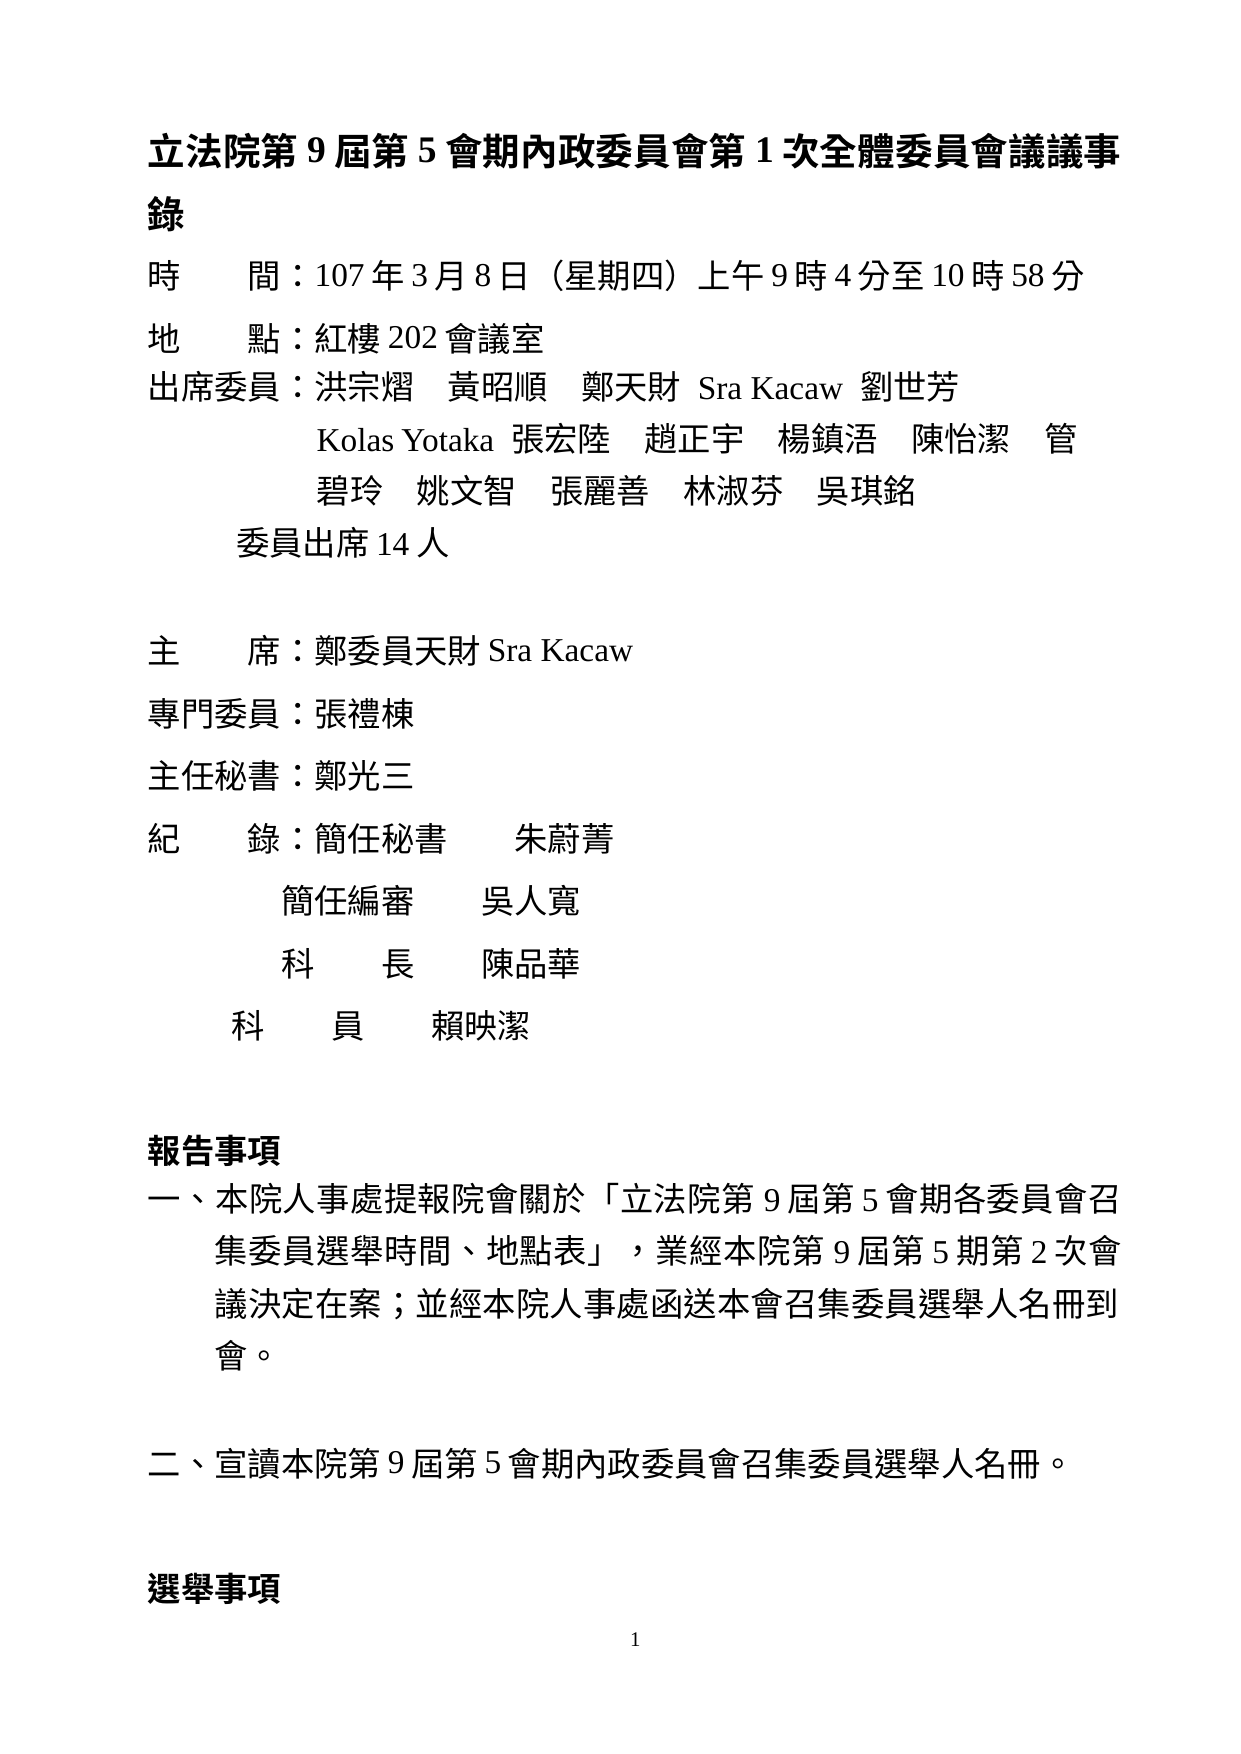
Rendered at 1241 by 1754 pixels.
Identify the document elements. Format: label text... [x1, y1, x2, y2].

text 一、本院人事處提報院會關於「立法院第9屆第5會期各委員會召集委員選舉時間、地點表」，業經本院第9屆第5期第2次會議決定在案；並經本院人事處函送本會召集委員選舉人名冊到會。 [148, 1170, 1122, 1378]
text 時 間：107年3月8日（星期四）上午9時4分至10時58分 [148, 233, 1152, 295]
text 地 點：紅樓202會議室 [148, 295, 1122, 358]
text 紀 錄：簡任秘書 朱蔚菁 [148, 795, 1234, 858]
text 專門委員：張禮棟 [148, 670, 1234, 733]
text 委員出席14人 [152, 514, 1123, 566]
text 主任秘書：鄭光三 [148, 733, 1234, 795]
text 出席委員：洪宗熠 黃昭順 鄭天財 Sra Kacaw 劉世芳 Kolas Yotaka 張宏陸 趙正宇 楊鎮浯 陳怡潔 管碧玲 姚文智 張麗善 林淑芬 吳琪銘 [148, 358, 1093, 514]
text 科 員 賴映潔 [148, 983, 1234, 1045]
text 報告事項 [148, 1108, 1234, 1170]
text 選舉事項 [148, 1545, 1234, 1608]
subtitle 立法院第9屆第5會期內政委員會第1次全體委員會議議事錄 [148, 108, 1122, 233]
text 主 席：鄭委員天財Sra Kacaw [148, 608, 1234, 670]
text 簡任編審 吳人寬 [148, 858, 1234, 920]
text 二、宣讀本院第9屆第5會期內政委員會召集委員選舉人名冊。 [148, 1420, 1122, 1483]
text 科 長 陳品華 [148, 920, 1234, 983]
